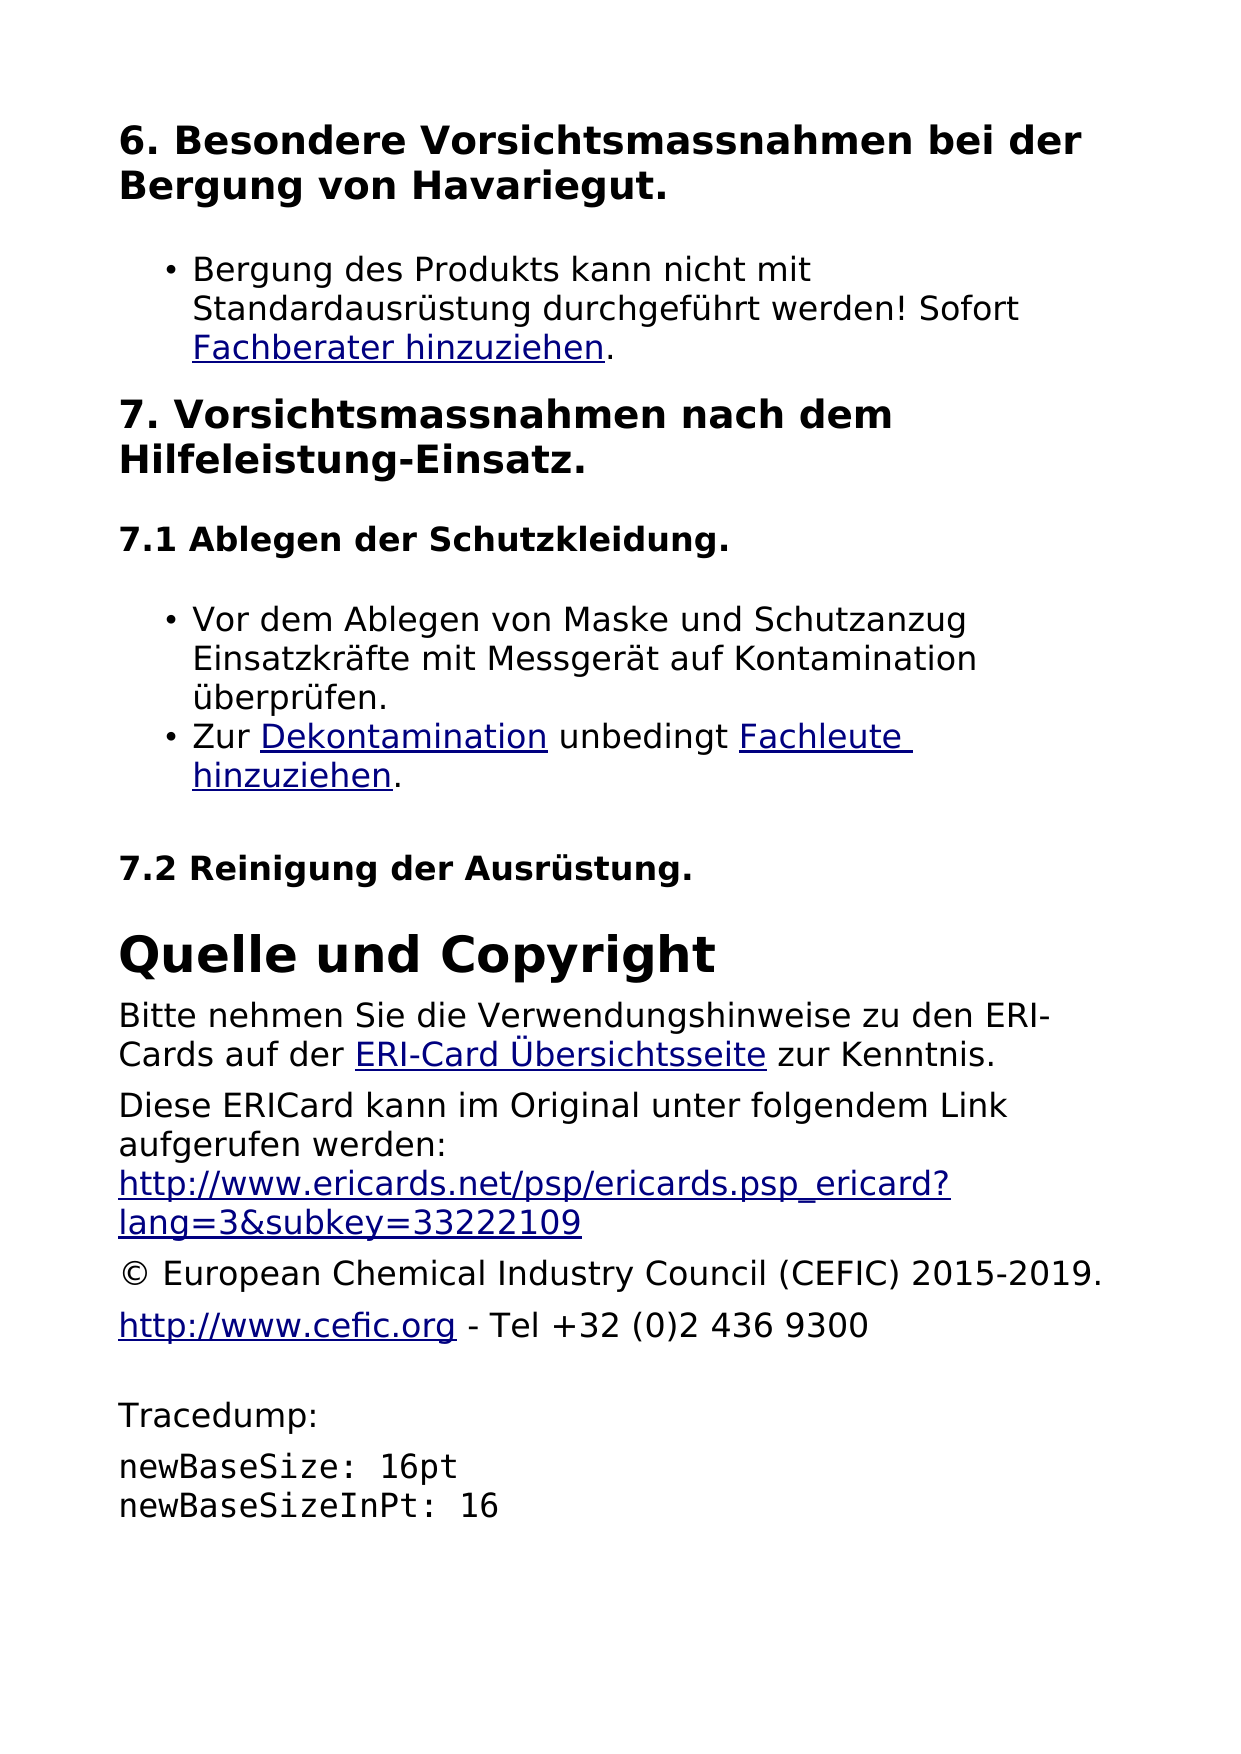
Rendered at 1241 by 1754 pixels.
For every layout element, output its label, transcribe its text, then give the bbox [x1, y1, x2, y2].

list Bergung des Produkts kann nicht mit Standardausrüstung durchgeführt werden! Sofort Fachberater hinzuziehen. [177, 251, 1122, 367]
text Tracedump: [118, 1357, 1122, 1435]
text Bitte nehmen Sie die Verwendungshinweise zu den ERI-Cards auf der ERI-Card Übersichtsseite zur Kenntnis. [118, 997, 1122, 1074]
subtitle 7. Vorsichtsmassnahmen nach dem Hilfeleistung-Einsatz. [118, 392, 1122, 482]
text © European Chemical Industry Council (CEFIC) 2015-2019. [118, 1255, 1122, 1294]
list Vor dem Ablegen von Maske und Schutzanzug Einsatzkräfte mit Messgerät auf Kontamination überprüfen. [177, 601, 1122, 717]
subtitle Quelle und Copyright [118, 926, 1122, 984]
text Diese ERICard kann im Original unter folgendem Link aufgerufen werden: http://www.ericards.net/psp/ericards.psp_ericard?lang=3&subkey=33222109 [118, 1087, 1122, 1242]
subtitle 7.1 Ablegen der Schutzkleidung. [118, 520, 1122, 559]
text newBaseSize: 16pt newBaseSizeInPt: 16 [118, 1448, 1122, 1525]
subtitle 7.2 Reinigung der Ausrüstung. [118, 849, 1122, 888]
text http://www.cefic.org - Tel +32 (0)2 436 9300 [118, 1306, 1122, 1345]
subtitle 6. Besondere Vorsichtsmassnahmen bei der Bergung von Havariegut. [118, 118, 1122, 208]
list Zur Dekontamination unbedingt Fachleute hinzuziehen. [177, 717, 1122, 795]
